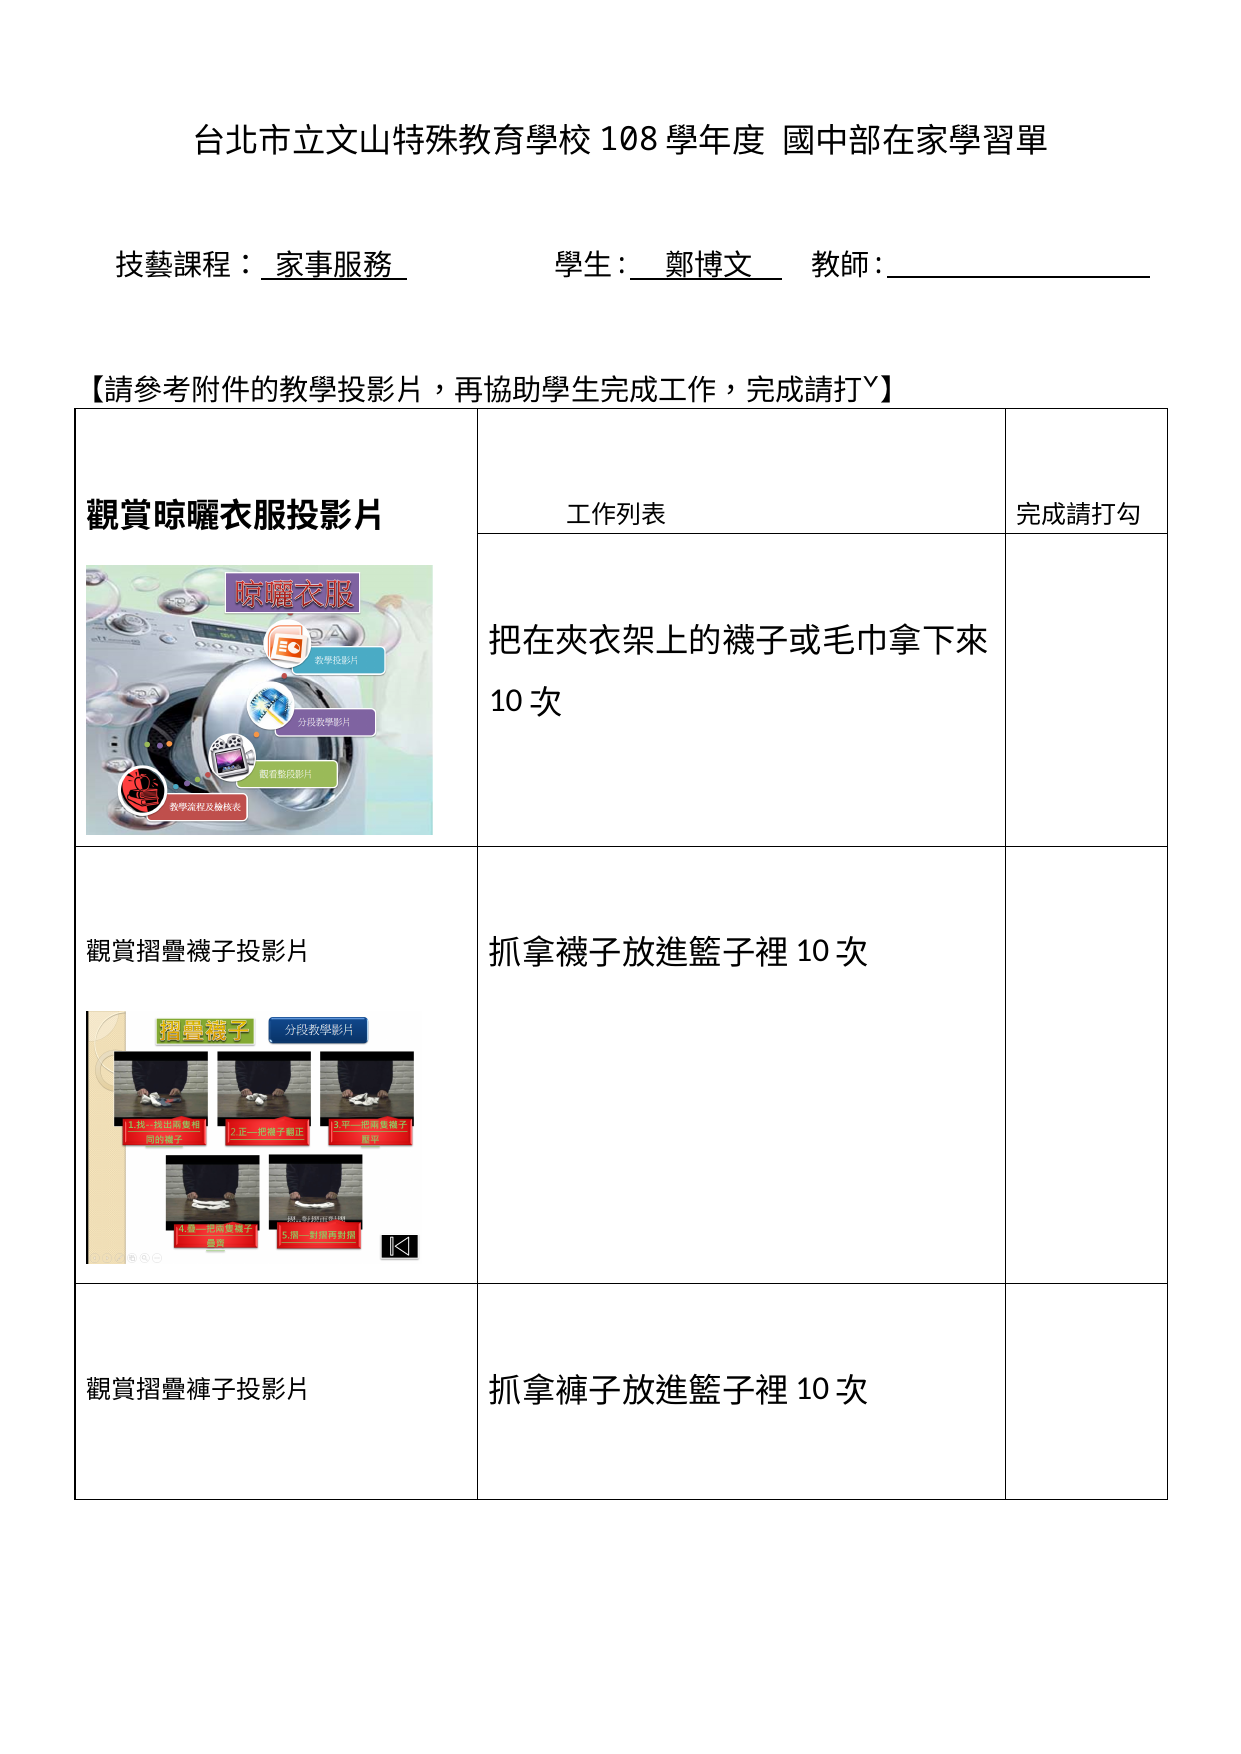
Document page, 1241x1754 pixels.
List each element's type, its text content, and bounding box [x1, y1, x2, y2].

text 台北市立文山特殊教育學校108學年度 國中部在家學習單 [75, 96, 1165, 158]
text 技藝課程： 家事服務 學生: 鄭博文 教師: [75, 221, 1165, 283]
table_cell [1006, 534, 1167, 846]
table_header 觀賞晾曬衣服投影片 [76, 409, 477, 846]
table_cell 觀賞摺疊襪子投影片 [76, 847, 477, 1283]
table_cell 抓拿襪子放進籃子裡10次 [478, 847, 1005, 1283]
table_cell 觀賞摺疊褲子投影片 [76, 1284, 477, 1499]
table_cell [1006, 1284, 1167, 1499]
table_header 完成請打勾 [1006, 409, 1167, 533]
table_header 工作列表 [478, 409, 1005, 533]
table_cell 抓拿褲子放進籃子裡10次 [478, 1284, 1005, 1499]
text 【請參考附件的教學投影片，再協助學生完成工作，完成請打ˇ】 [75, 346, 1165, 408]
table_cell [1006, 847, 1167, 1283]
table_cell 把在夾衣架上的襪子或毛巾拿下來 10次 [478, 534, 1005, 846]
